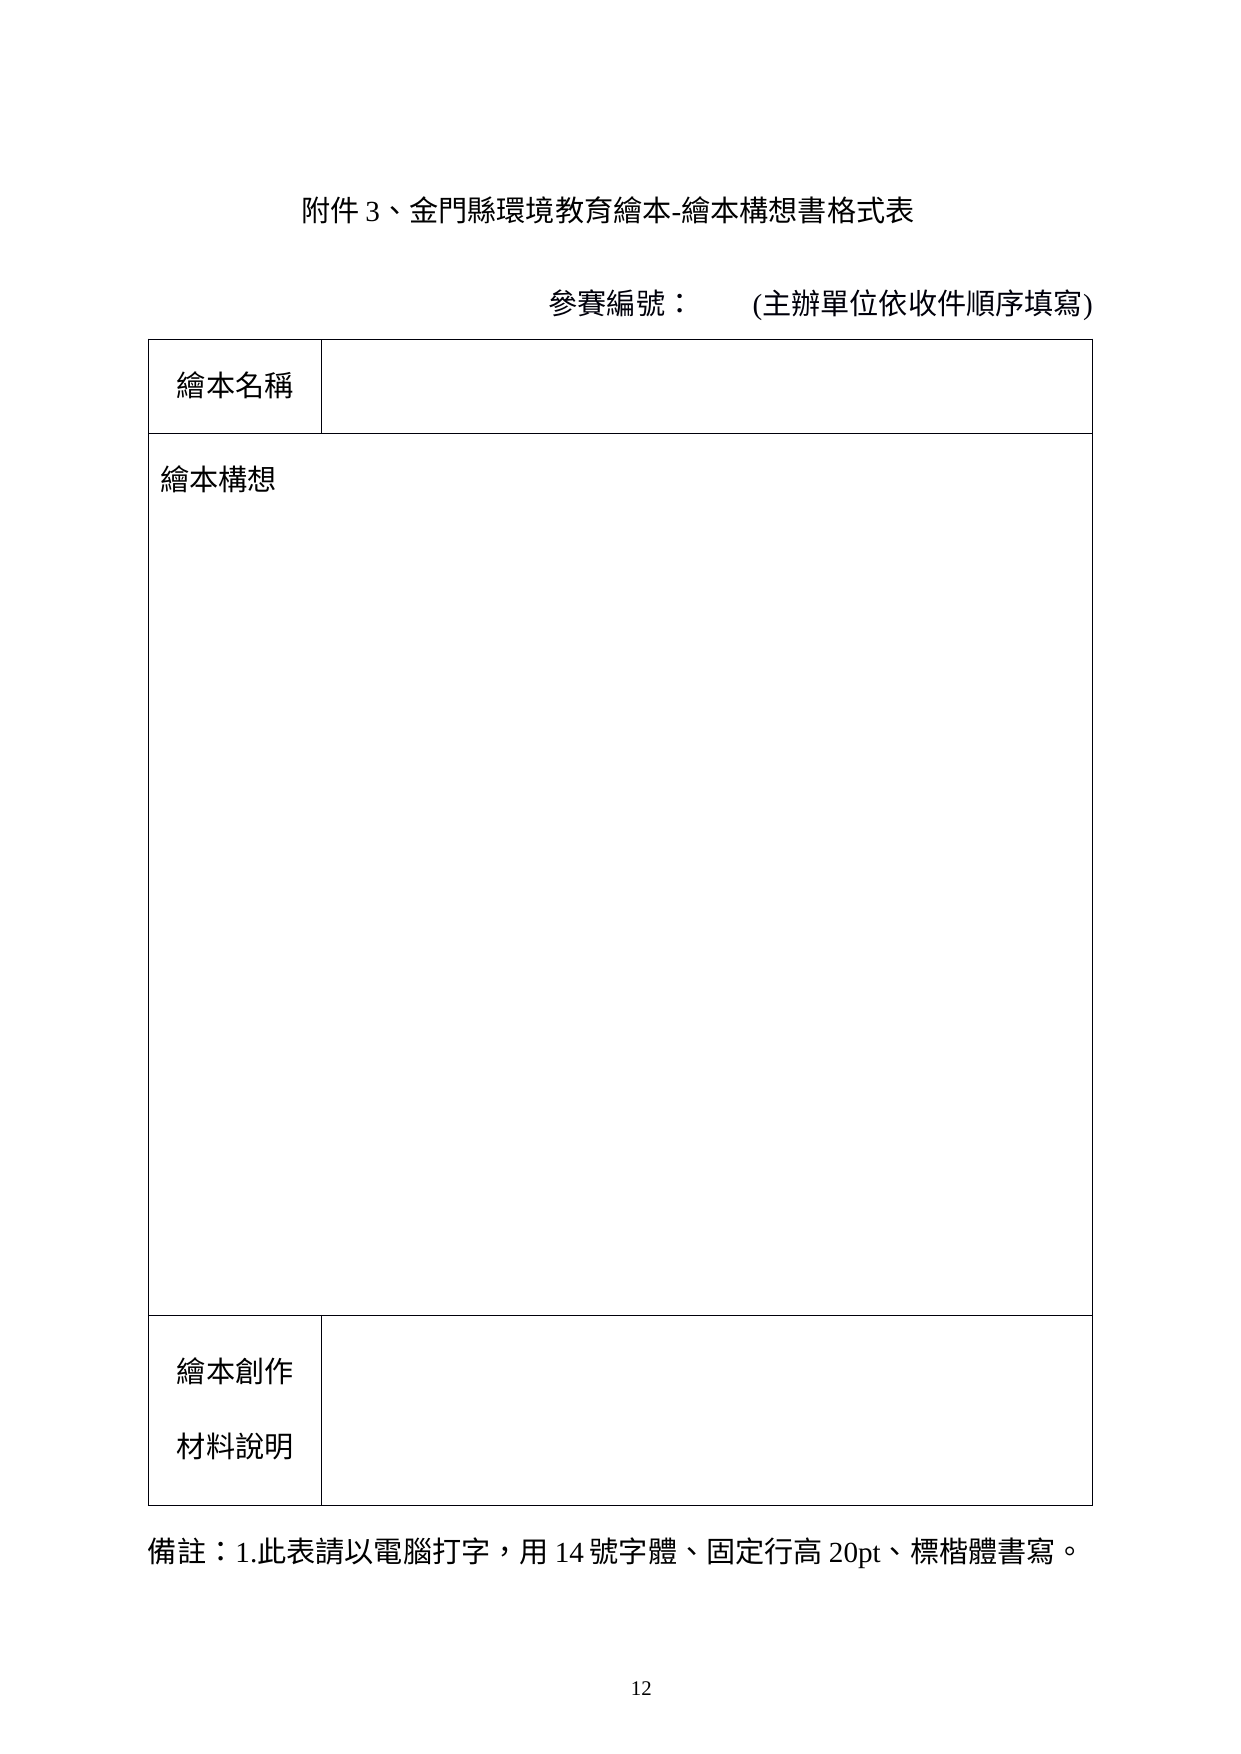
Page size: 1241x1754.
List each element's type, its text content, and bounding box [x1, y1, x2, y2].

text 備註：1.此表請以電腦打字，用14號字體、固定行高20pt、標楷體書寫。 [148, 1506, 1092, 1581]
table_cell 繪本構想 [149, 434, 1092, 1315]
table_header 繪本名稱 [149, 340, 321, 433]
text 參賽編號： (主辦單位依收件順序填寫) [148, 258, 1092, 333]
text 附件3、金門縣環境教育繪本-繪本構想書格式表 [123, 164, 1092, 239]
table_cell 繪本創作 材料說明 [149, 1316, 321, 1505]
table_cell [322, 1316, 1092, 1505]
table_header [322, 340, 1092, 433]
